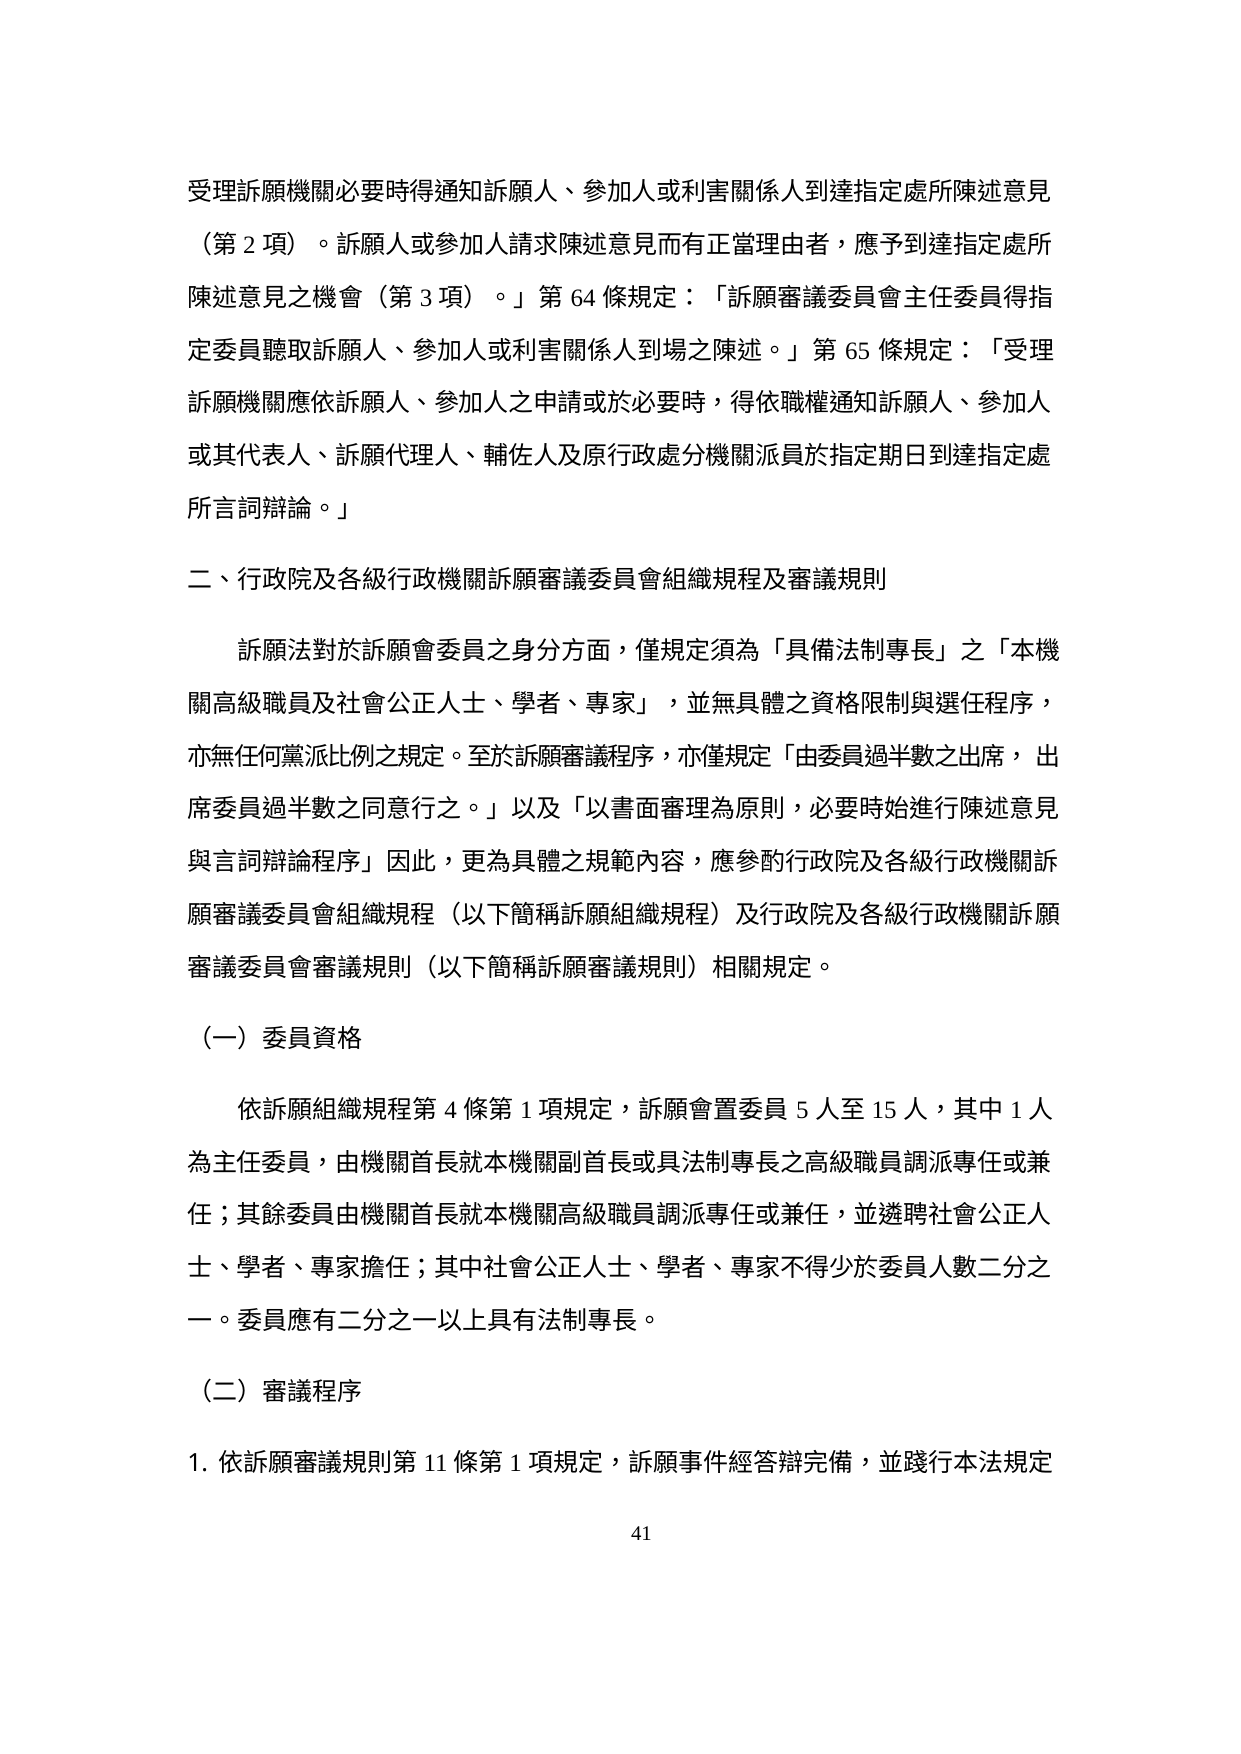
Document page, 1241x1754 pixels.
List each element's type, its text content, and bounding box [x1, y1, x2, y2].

text 二、行政院及各級行政機關訴願審議委員會組織規程及審議規則 [187, 562, 1078, 596]
text （第 2 項）。訴願人或參加人請求陳述意見而有正當理由者，應予到達指定處所陳述意見之機會（第 3 項）。」第 64 條規定：「訴願審議委員會主任委員得指定委員聽取訴願人、參加人或利害關係人到場之陳述。」第 65 條規定：「受理訴願機關應依訴願人、參加人之申請或於必要時，得依職權通知訴願人、參加人或其代表人、訴願代理人、輔佐人及原行政處分機關派員於指定期日到達指定處所言詞辯論。」 [187, 227, 1054, 524]
text 受理訴願機關必要時得通知訴願人、參加人或利害關係人到達指定處所陳述意見 [187, 174, 1078, 208]
text 依訴願組織規程第 4 條第 1 項規定，訴願會置委員 5 人至 15 人，其中 1 人為主任委員，由機關首長就本機關副首長或具法制專長之高級職員調派專任或兼任；其餘委員由機關首長就本機關高級職員調派專任或兼任，並遴聘社會公正人士、學者、專家擔任；其中社會公正人士、學者、專家不得少於委員人數二分之一。委員應有二分之一以上具有法制專長。 [187, 1091, 1054, 1336]
text 訴願法對於訴願會委員之身分方面，僅規定須為「具備法制專長」之「本機關高級職員及社會公正人士、學者、專家」，並無具體之資格限制與選任程序， 亦無任何黨派比例之規定。至於訴願審議程序，亦僅規定「由委員過半數之出席， 出席委員過半數之同意行之。」以及「以書面審理為原則，必要時始進行陳述意見與言詞辯論程序」因此，更為具體之規範內容，應參酌行政院及各級行政機關訴願審議委員會組織規程（以下簡稱訴願組織規程）及行政院及各級行政機關訴願審議委員會審議規則（以下簡稱訴願審議規則）相關規定。 [187, 633, 1060, 983]
text （一）委員資格 [187, 1020, 1078, 1054]
text 41 [227, 1521, 1055, 1545]
text （二）審議程序 [187, 1373, 1078, 1408]
list 依訴願審議規則第 11 條第 1 項規定，訴願事件經答辯完備，並踐行本法規定 [187, 1444, 1078, 1479]
